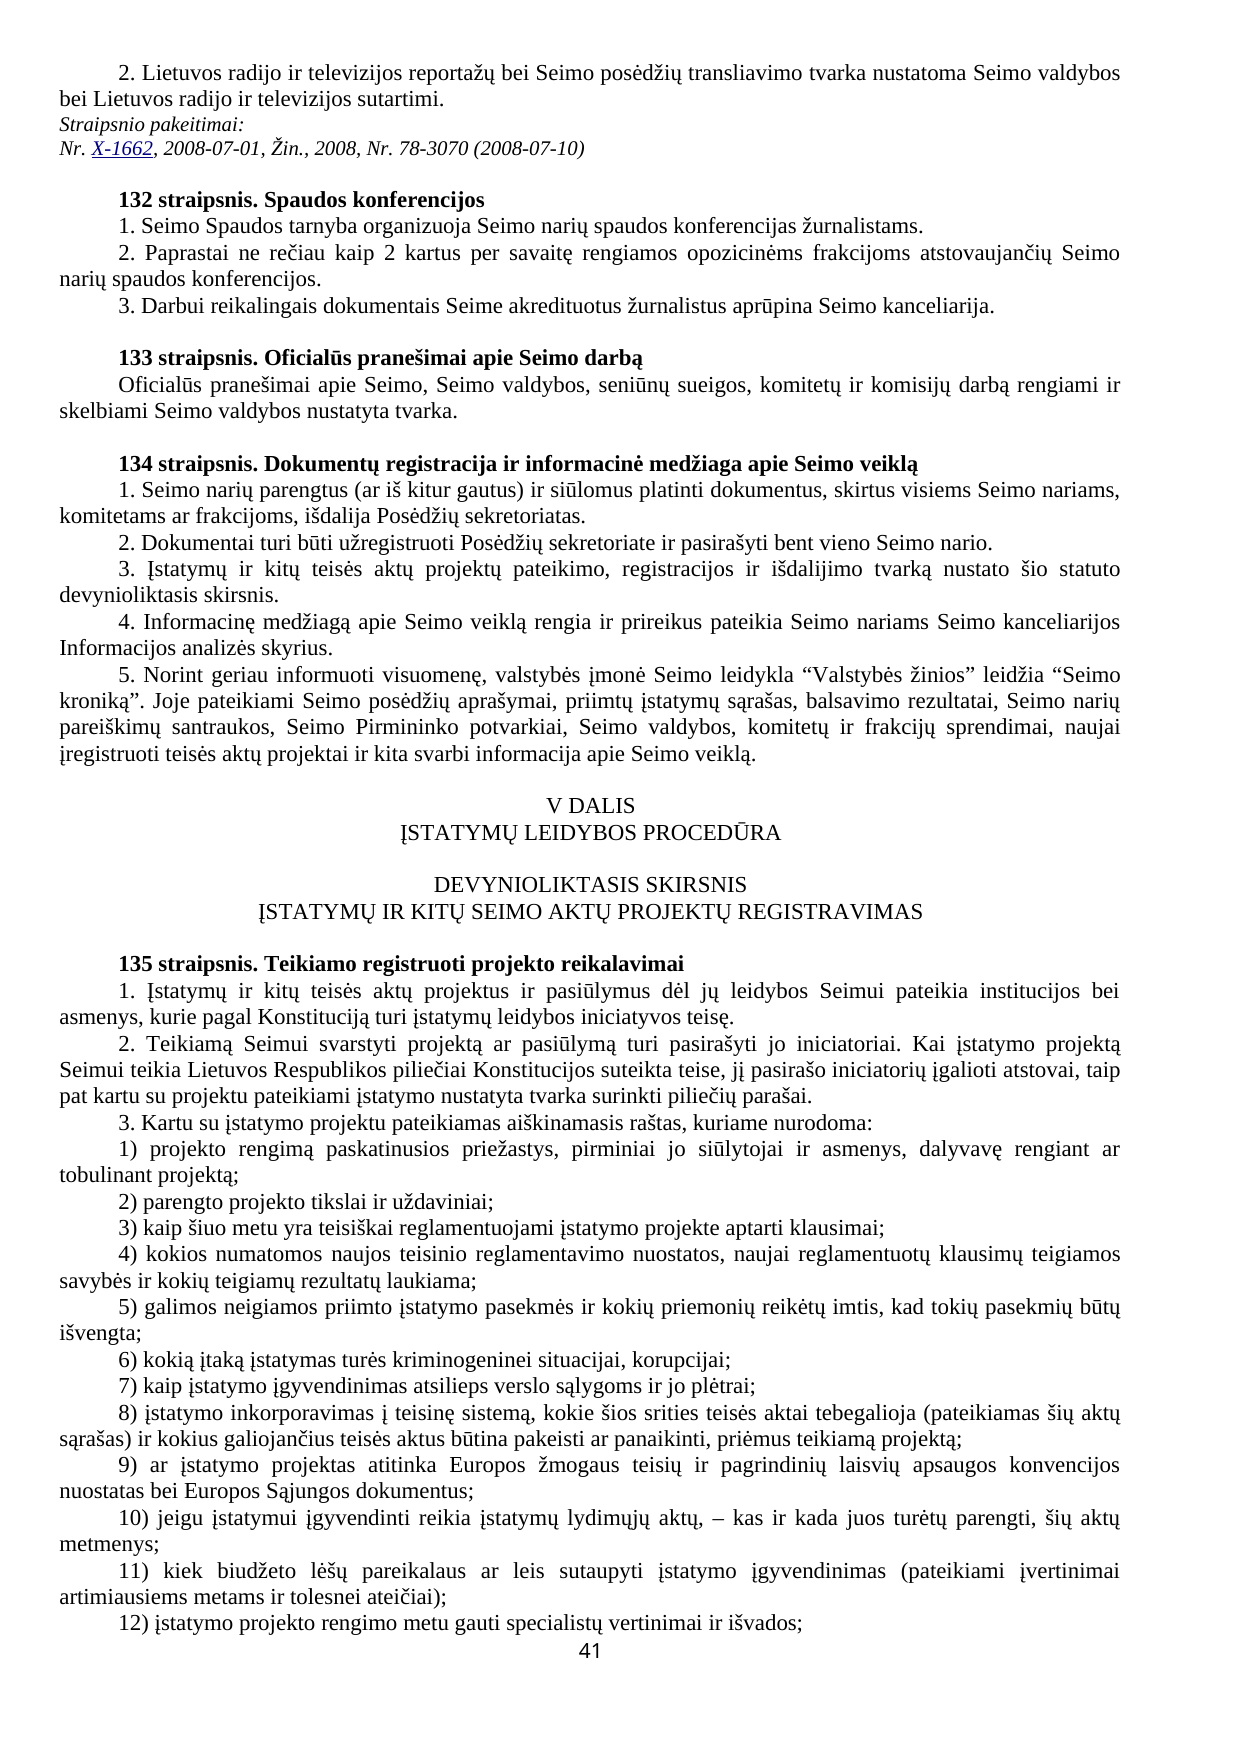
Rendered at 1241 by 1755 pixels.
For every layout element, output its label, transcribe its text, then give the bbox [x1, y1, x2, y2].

text 10) jeigu įstatymui įgyvendinti reikia įstatymų lydimųjų aktų, – kas ir kada juos turėtų parengti, šių aktų metmenys; [59, 1504, 1122, 1557]
text 6) kokią įtaką įstatymas turės kriminogeninei situacijai, korupcijai; [59, 1346, 1122, 1372]
text 132 straipsnis. Spaudos konferencijos [59, 186, 1122, 213]
text 12) įstatymo projekto rengimo metu gauti specialistų vertinimai ir išvados; [59, 1609, 1122, 1636]
text 9) ar įstatymo projektas atitinka Europos žmogaus teisių ir pagrindinių laisvių apsaugos konvencijos nuostatas bei Europos Sąjungos dokumentus; [59, 1451, 1122, 1504]
text 4) kokios numatomos naujos teisinio reglamentavimo nuostatos, naujai reglamentuotų klausimų teigiamos savybės ir kokių teigiamų rezultatų laukiama; [59, 1240, 1122, 1293]
text 3. Kartu su įstatymo projektu pateikiamas aiškinamasis raštas, kuriame nurodoma: [59, 1109, 1122, 1135]
text 133 straipsnis. Oficialūs pranešimai apie Seimo darbą [59, 344, 1122, 371]
text DEVYNIOLIKTASIS SKIRSNIS [59, 871, 1122, 898]
text 134 straipsnis. Dokumentų registracija ir informacinė medžiaga apie Seimo veiklą [118, 450, 1122, 476]
text 1. Įstatymų ir kitų teisės aktų projektus ir pasiūlymus dėl jų leidybos Seimui pateikia institucijos bei asmenys, kurie pagal Konstituciją turi įstatymų leidybos iniciatyvos teisę. [59, 977, 1122, 1029]
text 11) kiek biudžeto lėšų pareikalaus ar leis sutaupyti įstatymo įgyvendinimas (pateikiami įvertinimai artimiausiems metams ir tolesnei ateičiai); [59, 1557, 1122, 1609]
text Straipsnio pakeitimai: [59, 112, 1122, 136]
text Nr. X-1662, 2008-07-01, Žin., 2008, Nr. 78-3070 (2008-07-10) [59, 136, 1122, 160]
text 135 straipsnis. Teikiamo registruoti projekto reikalavimai [59, 951, 1122, 977]
text 8) įstatymo inkorporavimas į teisinę sistemą, kokie šios srities teisės aktai tebegalioja (pateikiamas šių aktų sąrašas) ir kokius galiojančius teisės aktus būtina pakeisti ar panaikinti, priėmus teikiamą projektą; [59, 1398, 1122, 1451]
text 2. Teikiamą Seimui svarstyti projektą ar pasiūlymą turi pasirašyti jo iniciatoriai. Kai įstatymo projektą Seimui teikia Lietuvos Respublikos piliečiai Konstitucijos suteikta teise, jį pasirašo iniciatorių įgalioti atstovai, taip pat kartu su projektu pateikiami įstatymo nustatyta tvarka surinkti piliečių parašai. [59, 1029, 1122, 1109]
text 3. Darbui reikalingais dokumentais Seime akredituotus žurnalistus aprūpina Seimo kanceliarija. [59, 292, 1122, 318]
text 5. Norint geriau informuoti visuomenę, valstybės įmonė Seimo leidykla “Valstybės žinios” leidžia “Seimo kroniką”. Joje pateikiami Seimo posėdžių aprašymai, priimtų įstatymų sąrašas, balsavimo rezultatai, Seimo narių pareiškimų santraukos, Seimo Pirmininko potvarkiai, Seimo valdybos, komitetų ir frakcijų sprendimai, naujai įregistruoti teisės aktų projektai ir kita svarbi informacija apie Seimo veiklą. [59, 661, 1122, 766]
text 2) parengto projekto tikslai ir uždaviniai; [59, 1188, 1122, 1214]
text 3) kaip šiuo metu yra teisiškai reglamentuojami įstatymo projekte aptarti klausimai; [59, 1214, 1122, 1240]
text 2. Paprastai ne rečiau kaip 2 kartus per savaitę rengiamos opozicinėms frakcijoms atstovaujančių Seimo narių spaudos konferencijos. [59, 239, 1122, 292]
text V DALIS [59, 792, 1122, 819]
text 5) galimos neigiamos priimto įstatymo pasekmės ir kokių priemonių reikėtų imtis, kad tokių pasekmių būtų išvengta; [59, 1293, 1122, 1346]
text Oficialūs pranešimai apie Seimo, Seimo valdybos, seniūnų sueigos, komitetų ir komisijų darbą rengiami ir skelbiami Seimo valdybos nustatyta tvarka. [59, 371, 1122, 423]
text ĮSTATYMŲ IR KITŲ SEIMO AKTŲ PROJEKTŲ REGISTRAVIMAS [59, 898, 1122, 924]
text 1) projekto rengimą paskatinusios priežastys, pirminiai jo siūlytojai ir asmenys, dalyvavę rengiant ar tobulinant projektą; [59, 1135, 1122, 1188]
text 1. Seimo Spaudos tarnyba organizuoja Seimo narių spaudos konferencijas žurnalistams. [59, 213, 1122, 239]
text 1. Seimo narių parengtus (ar iš kitur gautus) ir siūlomus platinti dokumentus, skirtus visiems Seimo nariams, komitetams ar frakcijoms, išdalija Posėdžių sekretoriatas. [59, 476, 1122, 529]
text 3. Įstatymų ir kitų teisės aktų projektų pateikimo, registracijos ir išdalijimo tvarką nustato šio statuto devynioliktasis skirsnis. [59, 555, 1122, 608]
text 2. Dokumentai turi būti užregistruoti Posėdžių sekretoriate ir pasirašyti bent vieno Seimo nario. [59, 529, 1122, 555]
text 2. Lietuvos radijo ir televizijos reportažų bei Seimo posėdžių transliavimo tvarka nustatoma Seimo valdybos bei Lietuvos radijo ir televizijos sutartimi. [59, 59, 1122, 112]
text ĮSTATYMŲ LEIDYBOS PROCEDŪRA [59, 819, 1122, 845]
text 7) kaip įstatymo įgyvendinimas atsilieps verslo sąlygoms ir jo plėtrai; [59, 1372, 1122, 1398]
text 4. Informacinę medžiagą apie Seimo veiklą rengia ir prireikus pateikia Seimo nariams Seimo kanceliarijos Informacijos analizės skyrius. [59, 608, 1122, 661]
